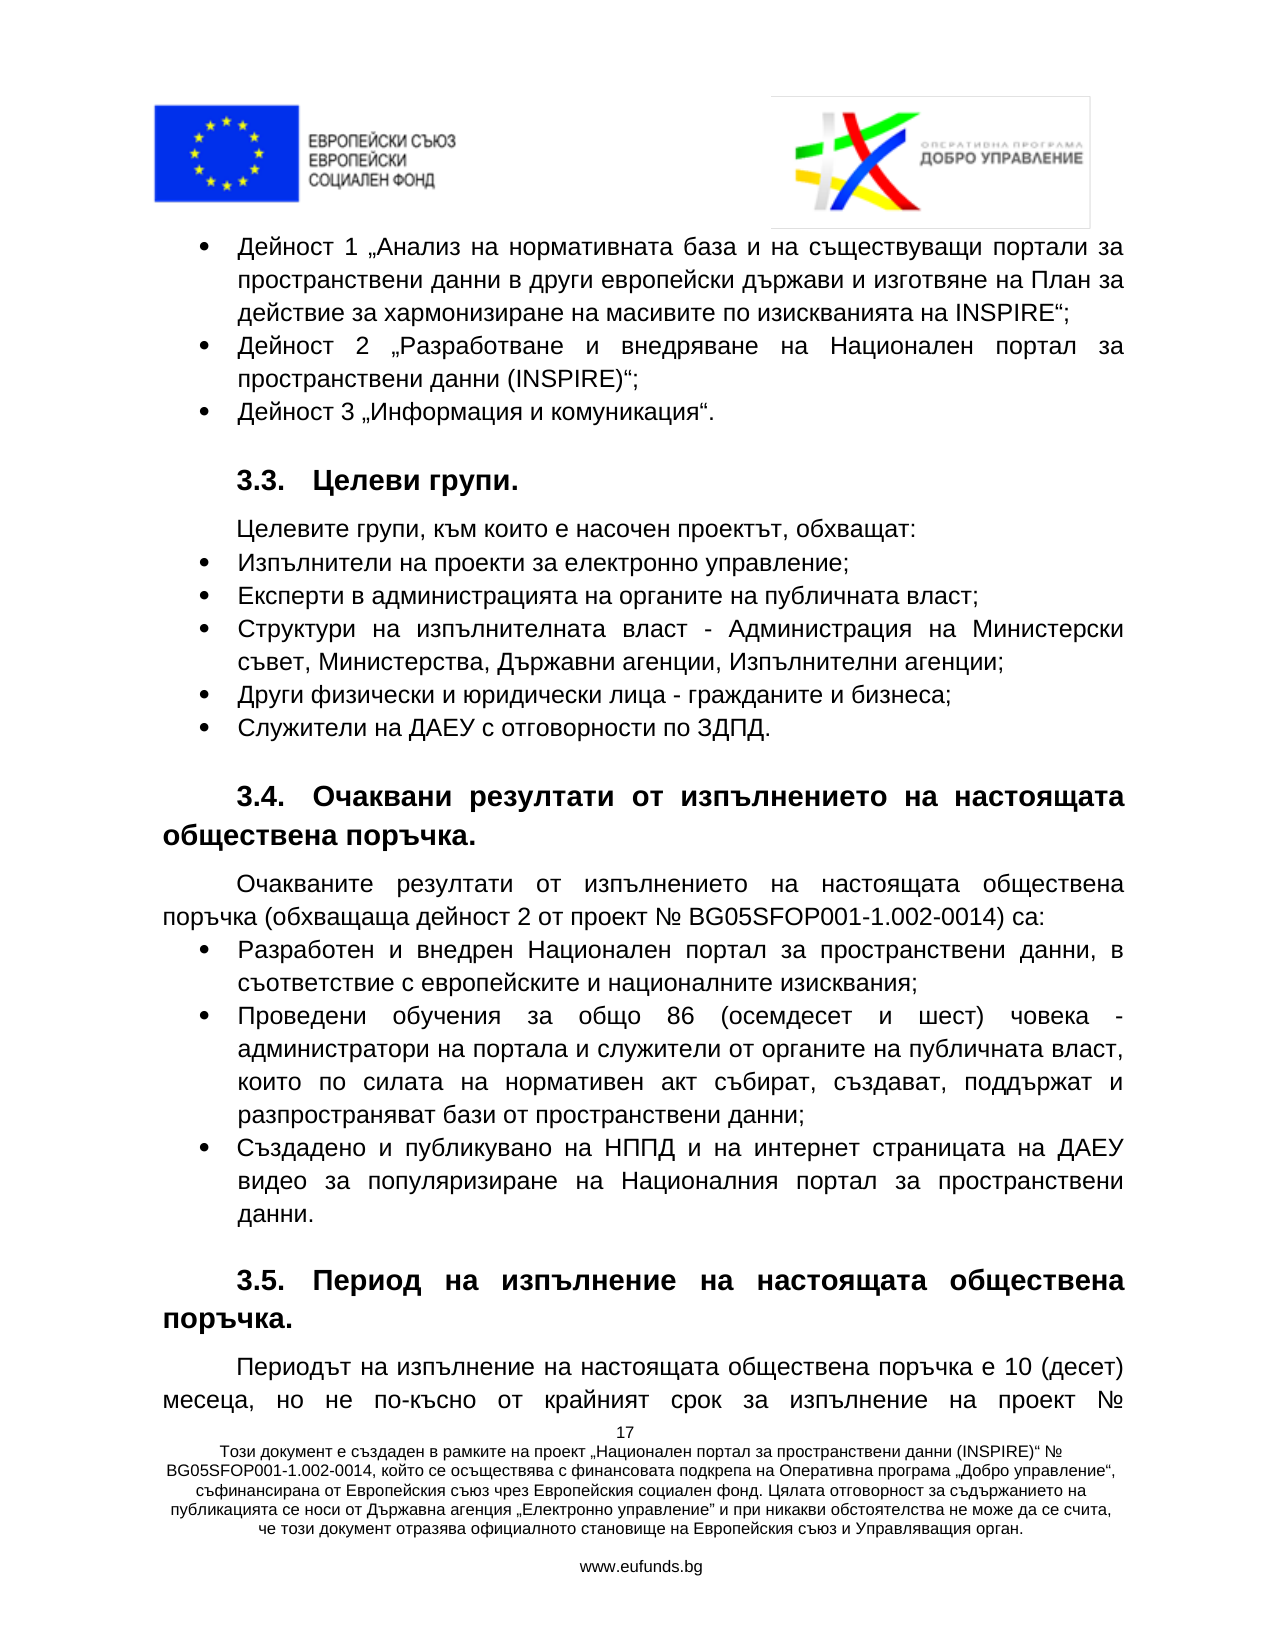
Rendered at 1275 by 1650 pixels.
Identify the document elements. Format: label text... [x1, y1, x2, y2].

text Очакваните резултати от изпълнението на настоящата обществена поръчка (обхващаща дейност 2 от проект № BG05SFOP001-1.002-0014) са: [162, 869, 1125, 931]
list Дейност 2 „Разработване и внедряване на Национален портал за пространствени данни (INSPIRE)“; [200, 331, 1125, 393]
text Периодът на изпълнение на настоящата обществена поръчка е 10 (десет) месеца, но не по-късно от крайният срок за изпълнение на проект № [162, 1352, 1125, 1414]
list Дейност 3 „Информация и комуникация“. [200, 397, 1125, 426]
list Проведени обучения за общо 86 (осемдесет и шест) човека - администратори на портала и служители от органите на публичната власт, които по силата на нормативен акт събират, създават, поддържат и разпространяват бази от пространствени данни; [200, 1001, 1125, 1129]
list Други физически и юридически лица - гражданите и бизнеса; [200, 680, 1125, 709]
list Създадено и публикувано на НППД и на интернет страницата на ДАЕУ видео за популяризиране на Националния портал за пространствени данни. [200, 1133, 1125, 1228]
subtitle Целеви групи. [162, 463, 1125, 497]
list Изпълнители на проекти за електронно управление; [200, 547, 1125, 576]
list Експерти в администрацията на органите на публичната власт; [200, 581, 1125, 609]
list Служители на ДАЕУ с отговорности по ЗДПД. [200, 713, 1125, 742]
subtitle Период на изпълнение на настоящата обществена поръчка. [162, 1262, 1125, 1334]
list Разработен и внедрен Национален портал за пространствени данни, в съответствие с европейските и националните изисквания; [200, 935, 1125, 997]
list Дейност 1 „Анализ на нормативната база и на съществуващи портали за пространствени данни в други европейски държави и изготвяне на План за действие за хармонизиране на масивите по изискванията на INSPIRE“; [200, 232, 1125, 327]
list Структури на изпълнителната власт - Администрация на Министерски съвет, Министерства, Държавни агенции, Изпълнителни агенции; [200, 614, 1125, 676]
subtitle Очаквани резултати от изпълнението на настоящата обществена поръчка. [162, 779, 1125, 851]
text Целевите групи, към които е насочен проектът, обхващат: [162, 514, 1125, 543]
